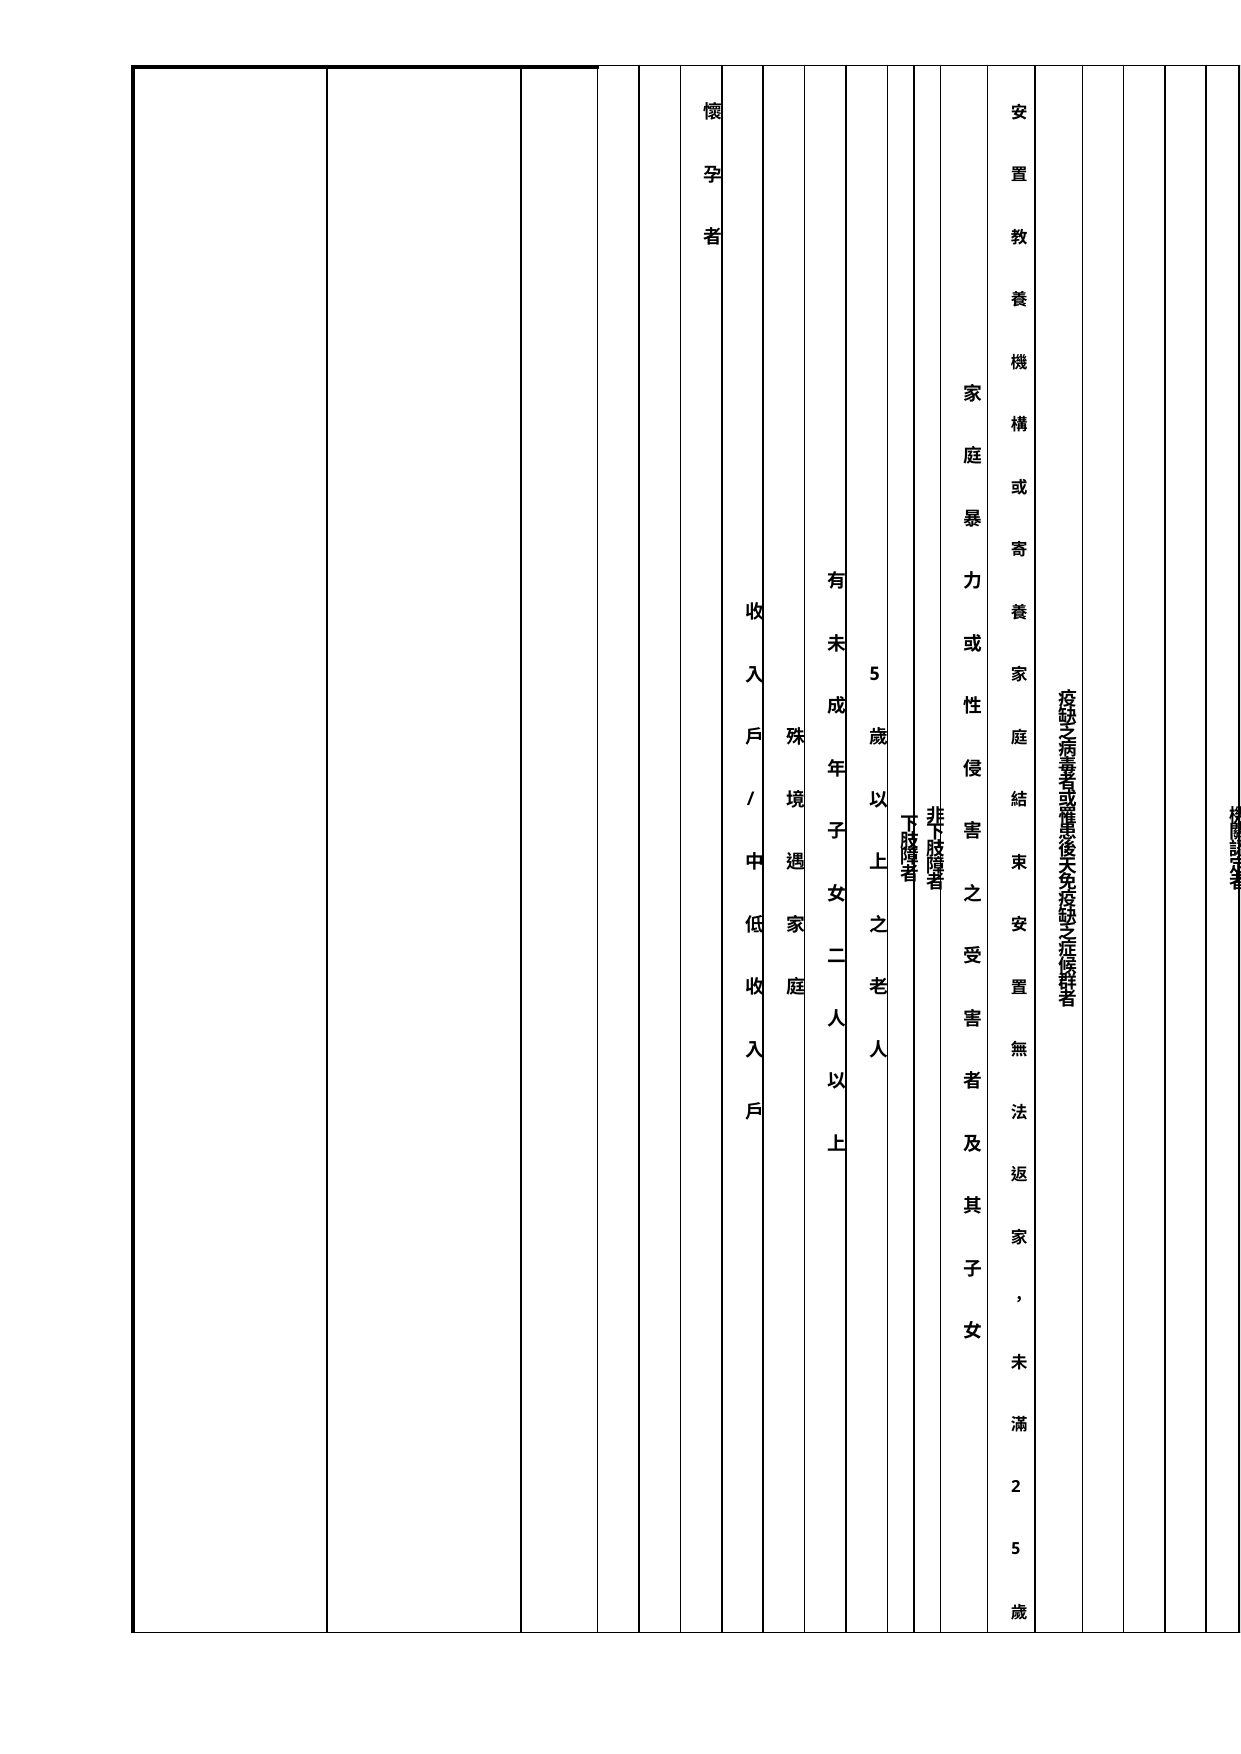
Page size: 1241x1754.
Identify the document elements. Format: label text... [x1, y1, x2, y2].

table_header [135, 69, 326, 1632]
table_cell [1124, 66, 1164, 1632]
table_cell 下肢障者 [888, 66, 913, 1632]
table_cell 安置教養機構或寄養家庭結束安置無法返家，未滿25歲 [988, 66, 1034, 1632]
table_cell 5歲以上之老人 [847, 66, 887, 1632]
table_header [522, 69, 597, 1632]
table_cell 受家庭暴力或性侵害之受害者及其子女 [941, 66, 987, 1632]
table_cell [1166, 66, 1205, 1632]
table_cell 有未成年子女二人以上 [805, 66, 845, 1632]
table_cell 男 [598, 66, 638, 1632]
table_cell 非下肢障者 [915, 66, 940, 1632]
table_header [328, 69, 520, 1632]
table_cell 收入戶/中低收入戶 [723, 66, 762, 1632]
table_cell 已懷孕者 [681, 66, 721, 1632]
table_cell 女 [640, 66, 680, 1632]
table_cell [1083, 66, 1123, 1632]
table_cell 其他經主管機關認定者 [1207, 66, 1238, 1632]
table_cell 疫缺乏病毒者或罹患後天免疫缺乏症候群者 [1036, 66, 1082, 1632]
table_cell 殊境遇家庭 [764, 66, 804, 1632]
